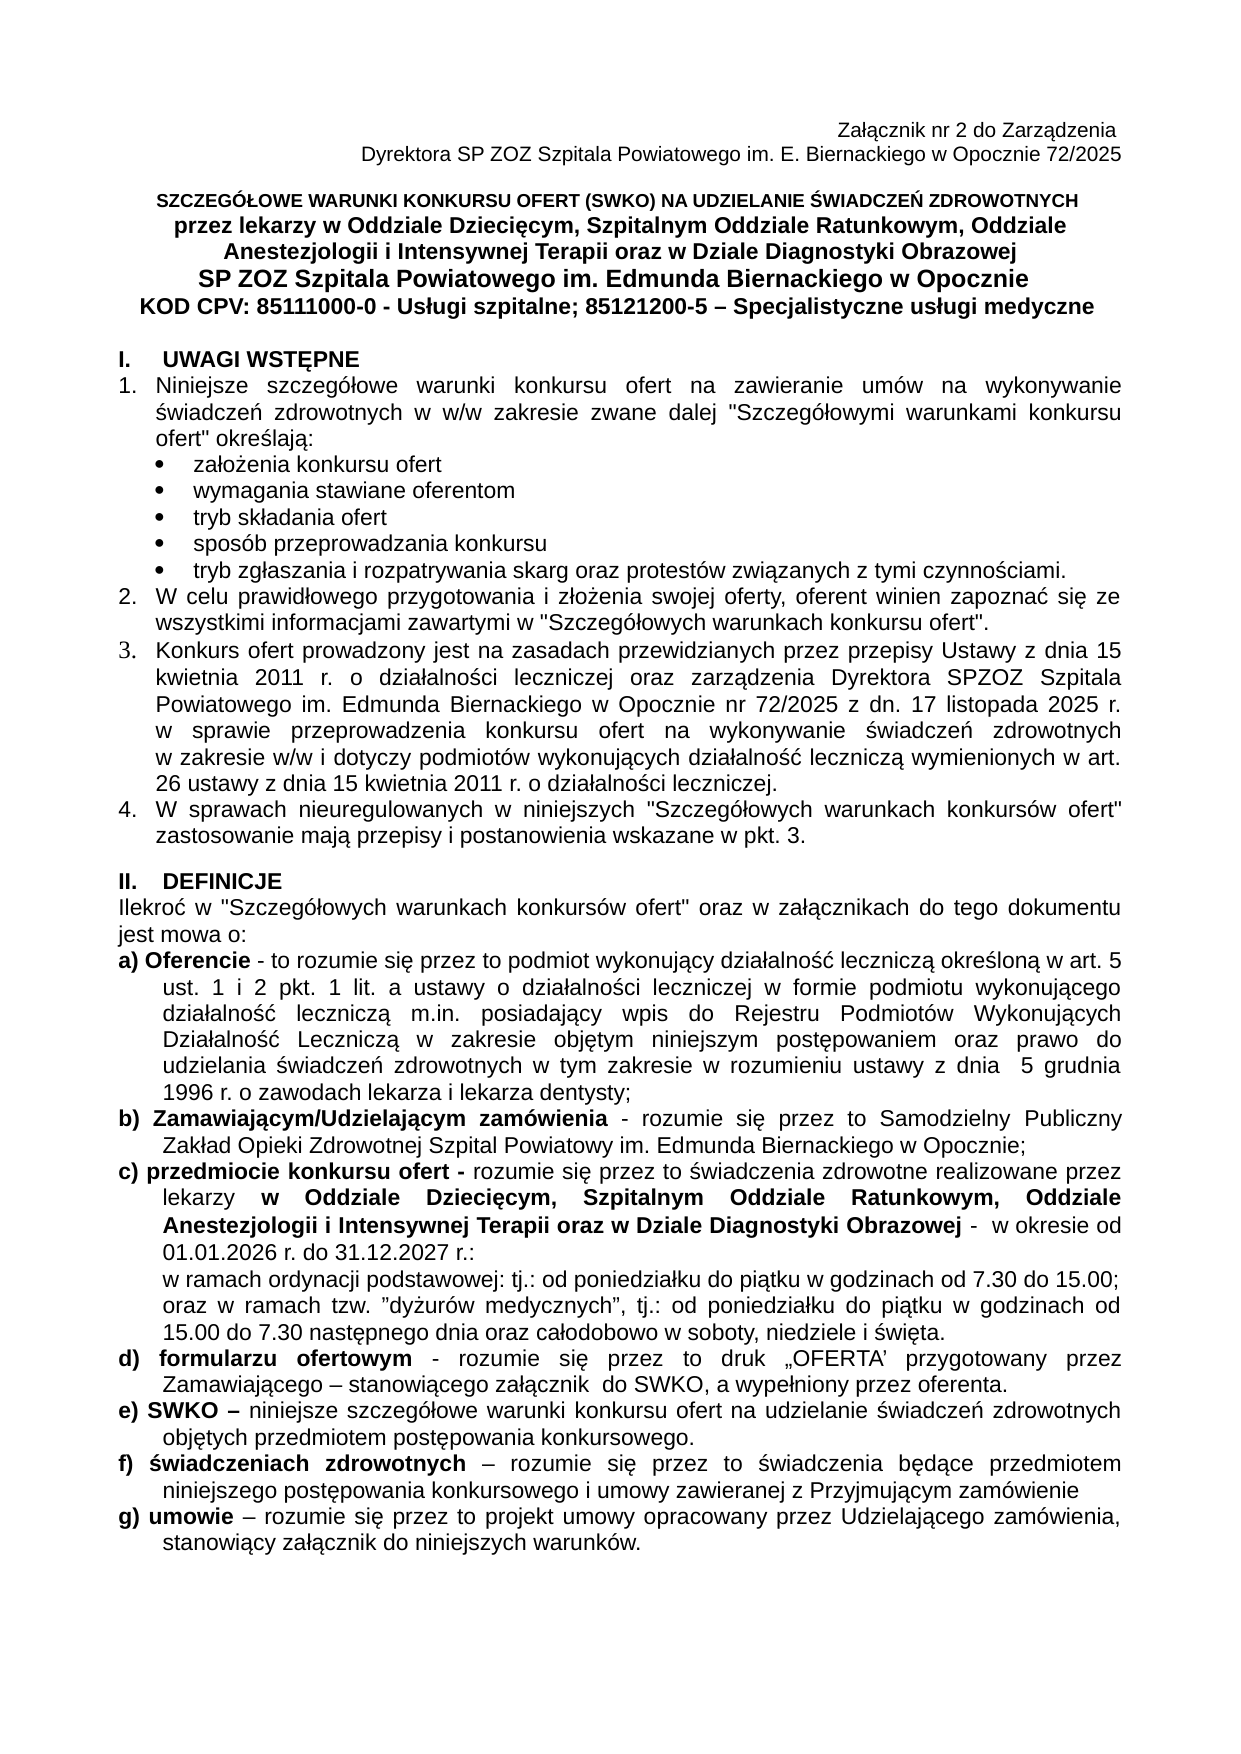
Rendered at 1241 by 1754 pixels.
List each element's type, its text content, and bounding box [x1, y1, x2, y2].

list W sprawach nieuregulowanych w niniejszych "Szczegółowych warunkach konkursów ofert" zastosowanie mają przepisy i postanowienia wskazane w pkt. 3. [118, 796, 1122, 849]
list tryb zgłaszania i rozpatrywania skarg oraz protestów związanych z tymi czynnościami. [155, 557, 1122, 583]
text Dyrektora SP ZOZ Szpitala Powiatowego im. E. Biernackiego w Opocznie 72/2025 [118, 142, 1122, 166]
text f) świadczeniach zdrowotnych – rozumie się przez to świadczenia będące przedmiotem niniejszego postępowania konkursowego i umowy zawieranej z Przyjmującym zamówienie [118, 1450, 1122, 1503]
text KOD CPV: 85111000-0 - Usługi szpitalne; 85121200-5 – Specjalistyczne usługi medyczne [118, 293, 1122, 319]
text przez lekarzy w Oddziale Dziecięcym, Szpitalnym Oddziale Ratunkowym, Oddziale Anestezjologii i Intensywnej Terapii oraz w Dziale Diagnostyki Obrazowej [118, 212, 1122, 264]
text e) SWKO – niniejsze szczegółowe warunki konkursu ofert na udzielanie świadczeń zdrowotnych objętych przedmiotem postępowania konkursowego. [118, 1397, 1122, 1450]
text w ramach ordynacji podstawowej: tj.: od poniedziałku do piątku w godzinach od 7.30 do 15.00; [162, 1266, 1122, 1292]
list Niniejsze szczegółowe warunki konkursu ofert na zawieranie umów na wykonywanie świadczeń zdrowotnych w w/w zakresie zwane dalej "Szczegółowymi warunkami konkursu ofert" określają: [118, 372, 1122, 451]
list wymagania stawiane oferentom [155, 477, 1122, 504]
text Załącznik nr 2 do Zarządzenia [118, 118, 1122, 142]
list W celu prawidłowego przygotowania i złożenia swojej oferty, oferent winien zapoznać się ze wszystkimi informacjami zawartymi w "Szczegółowych warunkach konkursu ofert". [118, 583, 1122, 636]
list Konkurs ofert prowadzony jest na zasadach przewidzianych przez przepisy Ustawy z dnia 15 kwietnia 2011 r. o działalności leczniczej oraz zarządzenia Dyrektora SPZOZ Szpitala Powiatowego im. Edmunda Biernackiego w Opocznie nr 72/2025 z dn. 17 listopada 2025 r. w sprawie przeprowadzenia konkursu ofert na wykonywanie świadczeń zdrowotnych w zakresie w/w i dotyczy podmiotów wykonujących działalność leczniczą wymienionych w art. 26 ustawy z dnia 15 kwietnia 2011 r. o działalności leczniczej. [118, 636, 1122, 796]
list założenia konkursu ofert [155, 451, 1122, 477]
text g) umowie – rozumie się przez to projekt umowy opracowany przez Udzielającego zamówienia, stanowiący załącznik do niniejszych warunków. [118, 1503, 1122, 1556]
list UWAGI WSTĘPNE [118, 346, 1122, 372]
text Ilekroć w "Szczegółowych warunkach konkursów ofert" oraz w załącznikach do tego dokumentu jest mowa o: [118, 894, 1122, 947]
text oraz w ramach tzw. ”dyżurów medycznych”, tj.: od poniedziałku do piątku w godzinach od 15.00 do 7.30 następnego dnia oraz całodobowo w soboty, niedziele i święta. [162, 1292, 1122, 1345]
text c) przedmiocie konkursu ofert - rozumie się przez to świadczenia zdrowotne realizowane przez lekarzy w Oddziale Dziecięcym, Szpitalnym Oddziale Ratunkowym, Oddziale Anestezjologii i Intensywnej Terapii oraz w Dziale Diagnostyki Obrazowej - w okresie od 01.01.2026 r. do 31.12.2027 r.: [118, 1158, 1122, 1266]
text b) Zamawiającym/Udzielającym zamówienia - rozumie się przez to Samodzielny Publiczny Zakład Opieki Zdrowotnej Szpital Powiatowy im. Edmunda Biernackiego w Opocznie; [118, 1105, 1122, 1158]
list tryb składania ofert [155, 504, 1122, 530]
text a) Oferencie - to rozumie się przez to podmiot wykonujący działalność leczniczą określoną w art. 5 ust. 1 i 2 pkt. 1 lit. a ustawy o działalności leczniczej w formie podmiotu wykonującego działalność leczniczą m.in. posiadający wpis do Rejestru Podmiotów Wykonujących Działalność Leczniczą w zakresie objętym niniejszym postępowaniem oraz prawo do udzielania świadczeń zdrowotnych w tym zakresie w rozumieniu ustawy z dnia 5 grudnia 1996 r. o zawodach lekarza i lekarza dentysty; [118, 947, 1122, 1105]
list DEFINICJE [118, 868, 1122, 894]
list sposób przeprowadzania konkursu [155, 530, 1122, 557]
text d) formularzu ofertowym - rozumie się przez to druk „OFERTA’ przygotowany przez Zamawiającego – stanowiącego załącznik do SWKO, a wypełniony przez oferenta. [118, 1345, 1122, 1397]
text SZCZEGÓŁOWE WARUNKI KONKURSU OFERT (SWKO) NA UDZIELANIE ŚWIADCZEŃ ZDROWOTNYCH [118, 190, 1122, 212]
text SP ZOZ Szpitala Powiatowego im. Edmunda Biernackiego w Opocznie [118, 264, 1122, 293]
